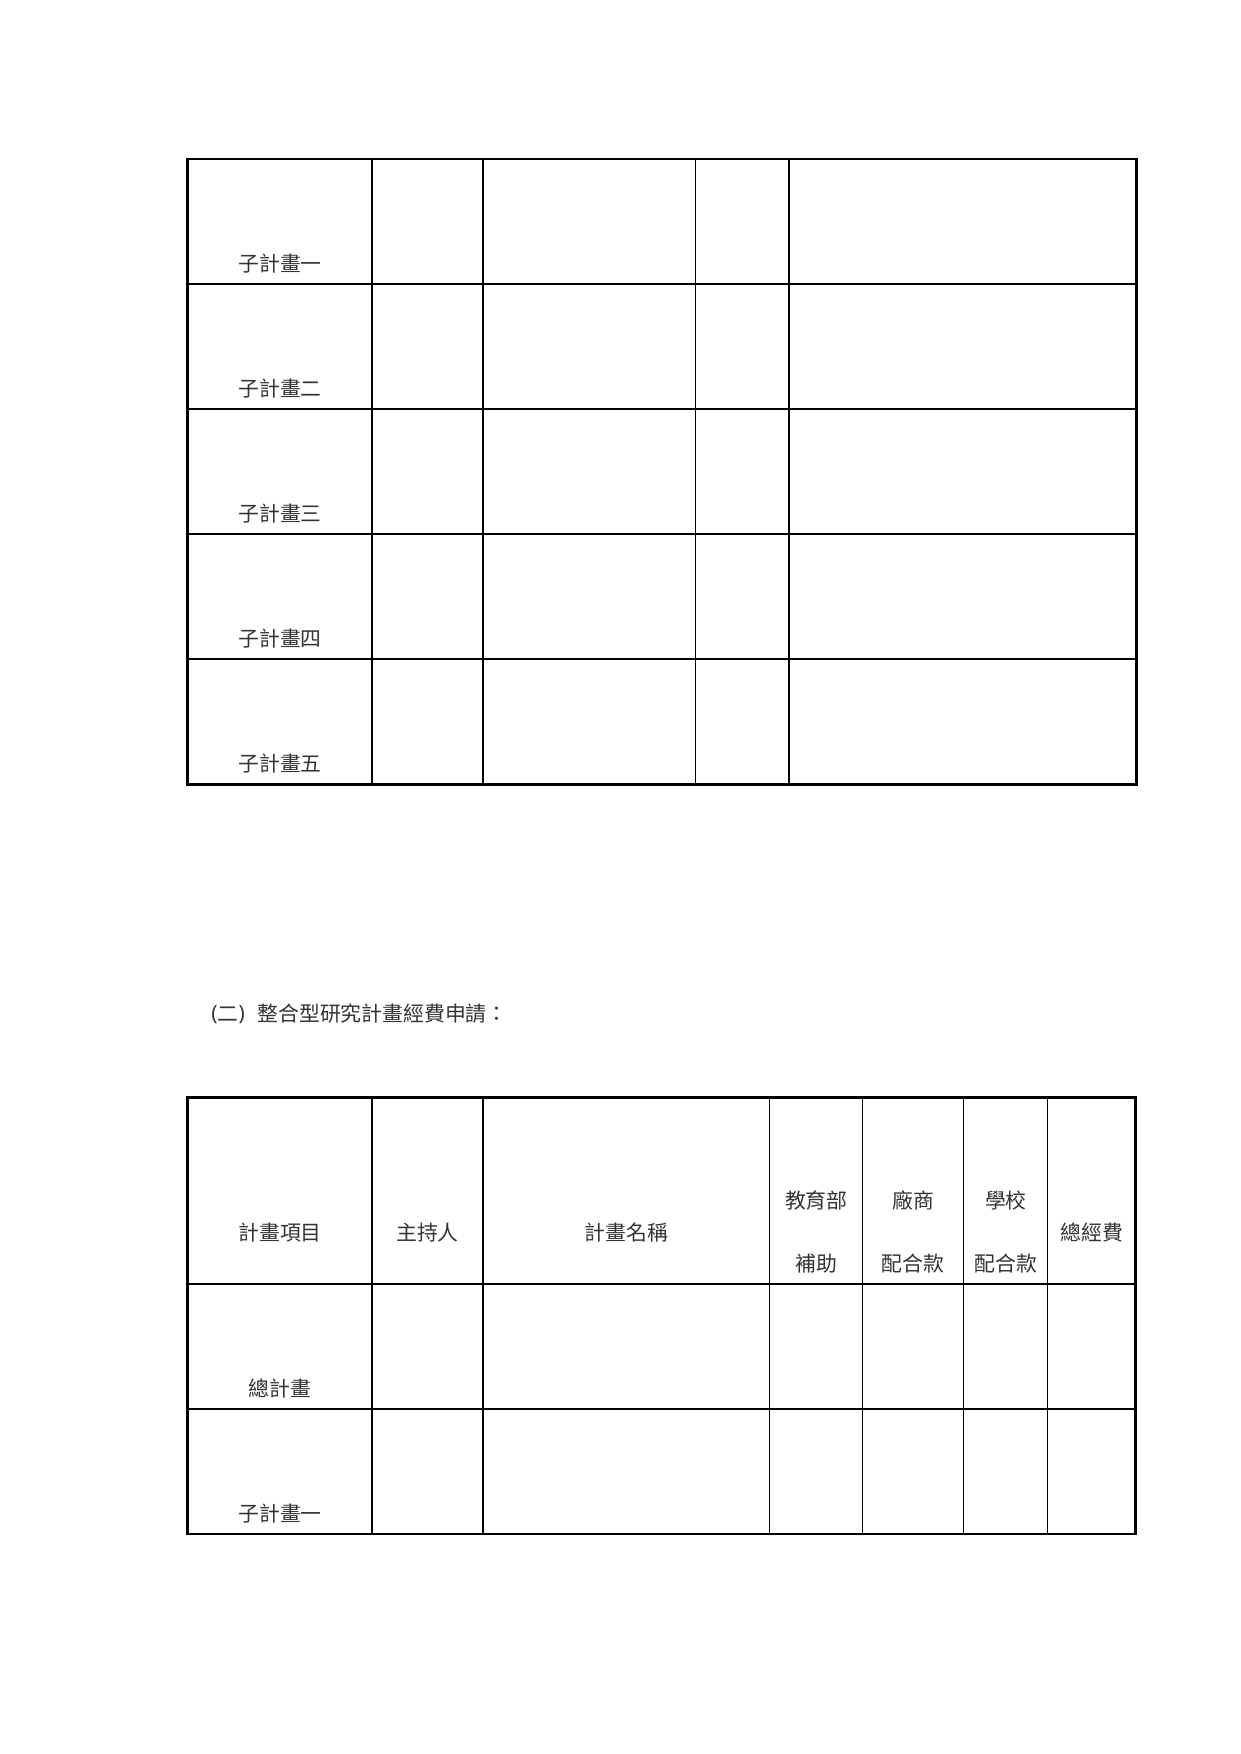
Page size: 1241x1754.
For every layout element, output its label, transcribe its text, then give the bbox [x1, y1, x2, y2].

table_cell [964, 1410, 1047, 1533]
table_cell [1048, 1285, 1134, 1408]
table_header 總經費 [1048, 1099, 1134, 1283]
table_header 廠商 配合款 [863, 1099, 963, 1283]
table_cell [484, 535, 695, 658]
table_cell [484, 1285, 769, 1408]
table_cell 子計畫二 [189, 285, 371, 408]
table_cell [696, 535, 788, 658]
table_cell [1048, 1410, 1134, 1533]
table_cell 子計畫一 [189, 160, 371, 283]
table_cell [373, 160, 482, 283]
table_cell [373, 1285, 482, 1408]
table_cell [790, 410, 1135, 533]
table_cell [863, 1410, 963, 1533]
table_cell 子計畫四 [189, 535, 371, 658]
table_cell 子計畫五 [189, 660, 371, 783]
table_cell 子計畫三 [189, 410, 371, 533]
table_cell [484, 660, 695, 783]
table_cell [373, 1410, 482, 1533]
table_cell [373, 535, 482, 658]
table_cell [696, 660, 788, 783]
table_cell [484, 160, 695, 283]
table_cell [770, 1285, 862, 1408]
table_cell 子計畫一 [189, 1410, 371, 1533]
table_cell [696, 285, 788, 408]
table_header 主持人 [373, 1099, 482, 1283]
table_header 教育部補助 [770, 1099, 862, 1283]
table_cell [790, 285, 1135, 408]
table_cell [373, 410, 482, 533]
table_header 計畫項目 [189, 1099, 371, 1283]
table_cell [484, 285, 695, 408]
table_cell [373, 285, 482, 408]
table_cell [770, 1410, 862, 1533]
table_cell [696, 410, 788, 533]
table_cell [790, 160, 1135, 283]
table_cell [696, 160, 788, 283]
text (二) 整合型研究計畫經費申請： [211, 971, 1053, 1033]
table_cell [790, 660, 1135, 783]
table_header 計畫名稱 [484, 1099, 769, 1283]
table_cell 總計畫 [189, 1285, 371, 1408]
table_cell [373, 660, 482, 783]
table_cell [790, 535, 1135, 658]
table_cell [863, 1285, 963, 1408]
table_cell [484, 1410, 769, 1533]
table_header 學校 配合款 [964, 1099, 1047, 1283]
table_cell [964, 1285, 1047, 1408]
table_cell [484, 410, 695, 533]
